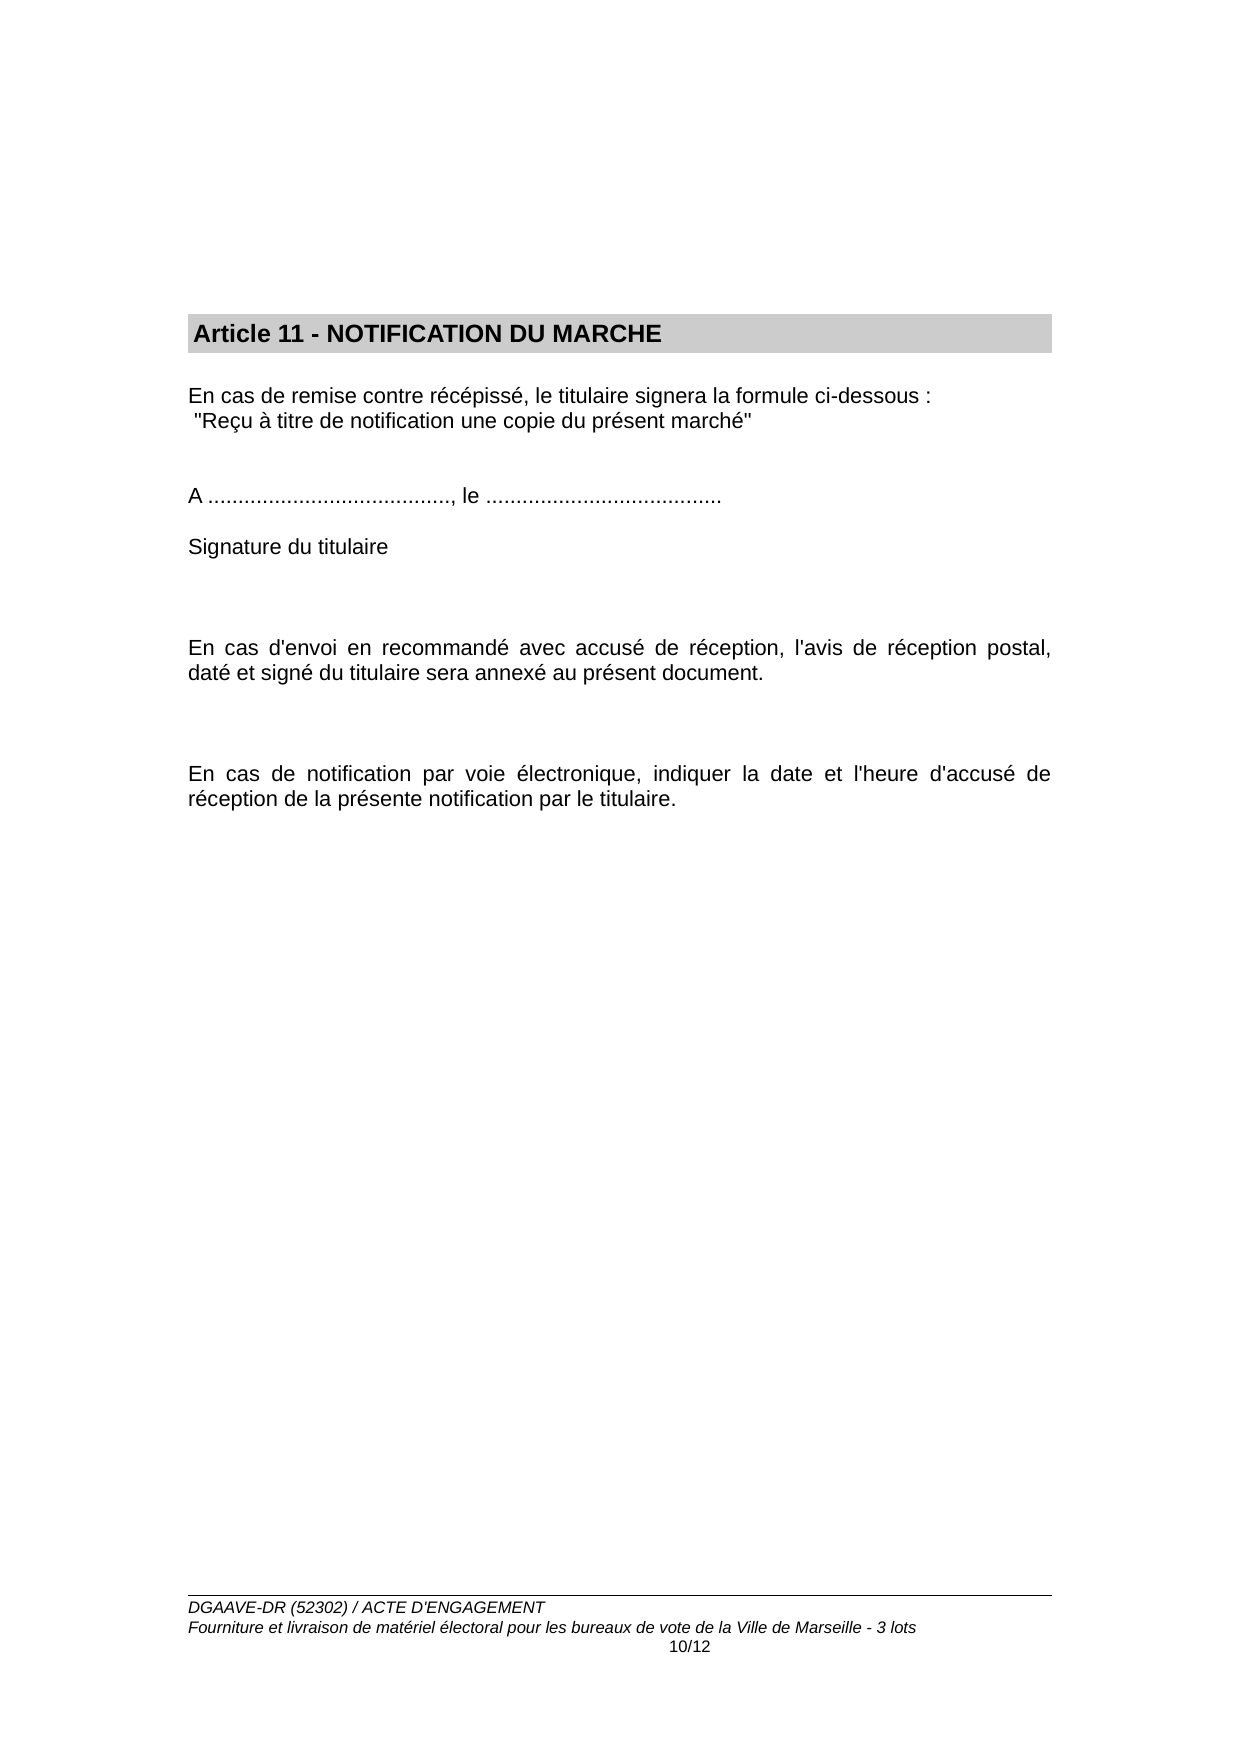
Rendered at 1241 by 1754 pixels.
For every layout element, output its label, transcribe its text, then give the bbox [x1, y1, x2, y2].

text En cas d'envoi en recommandé avec accusé de réception, l'avis de réception postal, daté et signé du titulaire sera annexé au présent document. [188, 634, 1052, 685]
text En cas de notification par voie électronique, indiquer la date et l'heure d'accusé de réception de la présente notification par le titulaire. [188, 761, 1052, 811]
text Signature du titulaire [188, 534, 1052, 559]
subtitle NOTIFICATION DU MARCHE [190, 316, 1050, 351]
text A ........................................, le ....................................... [188, 483, 1052, 508]
text En cas de remise contre récépissé, le titulaire signera la formule ci-dessous : [188, 382, 1052, 408]
text "Reçu à titre de notification une copie du présent marché" [188, 408, 1052, 433]
